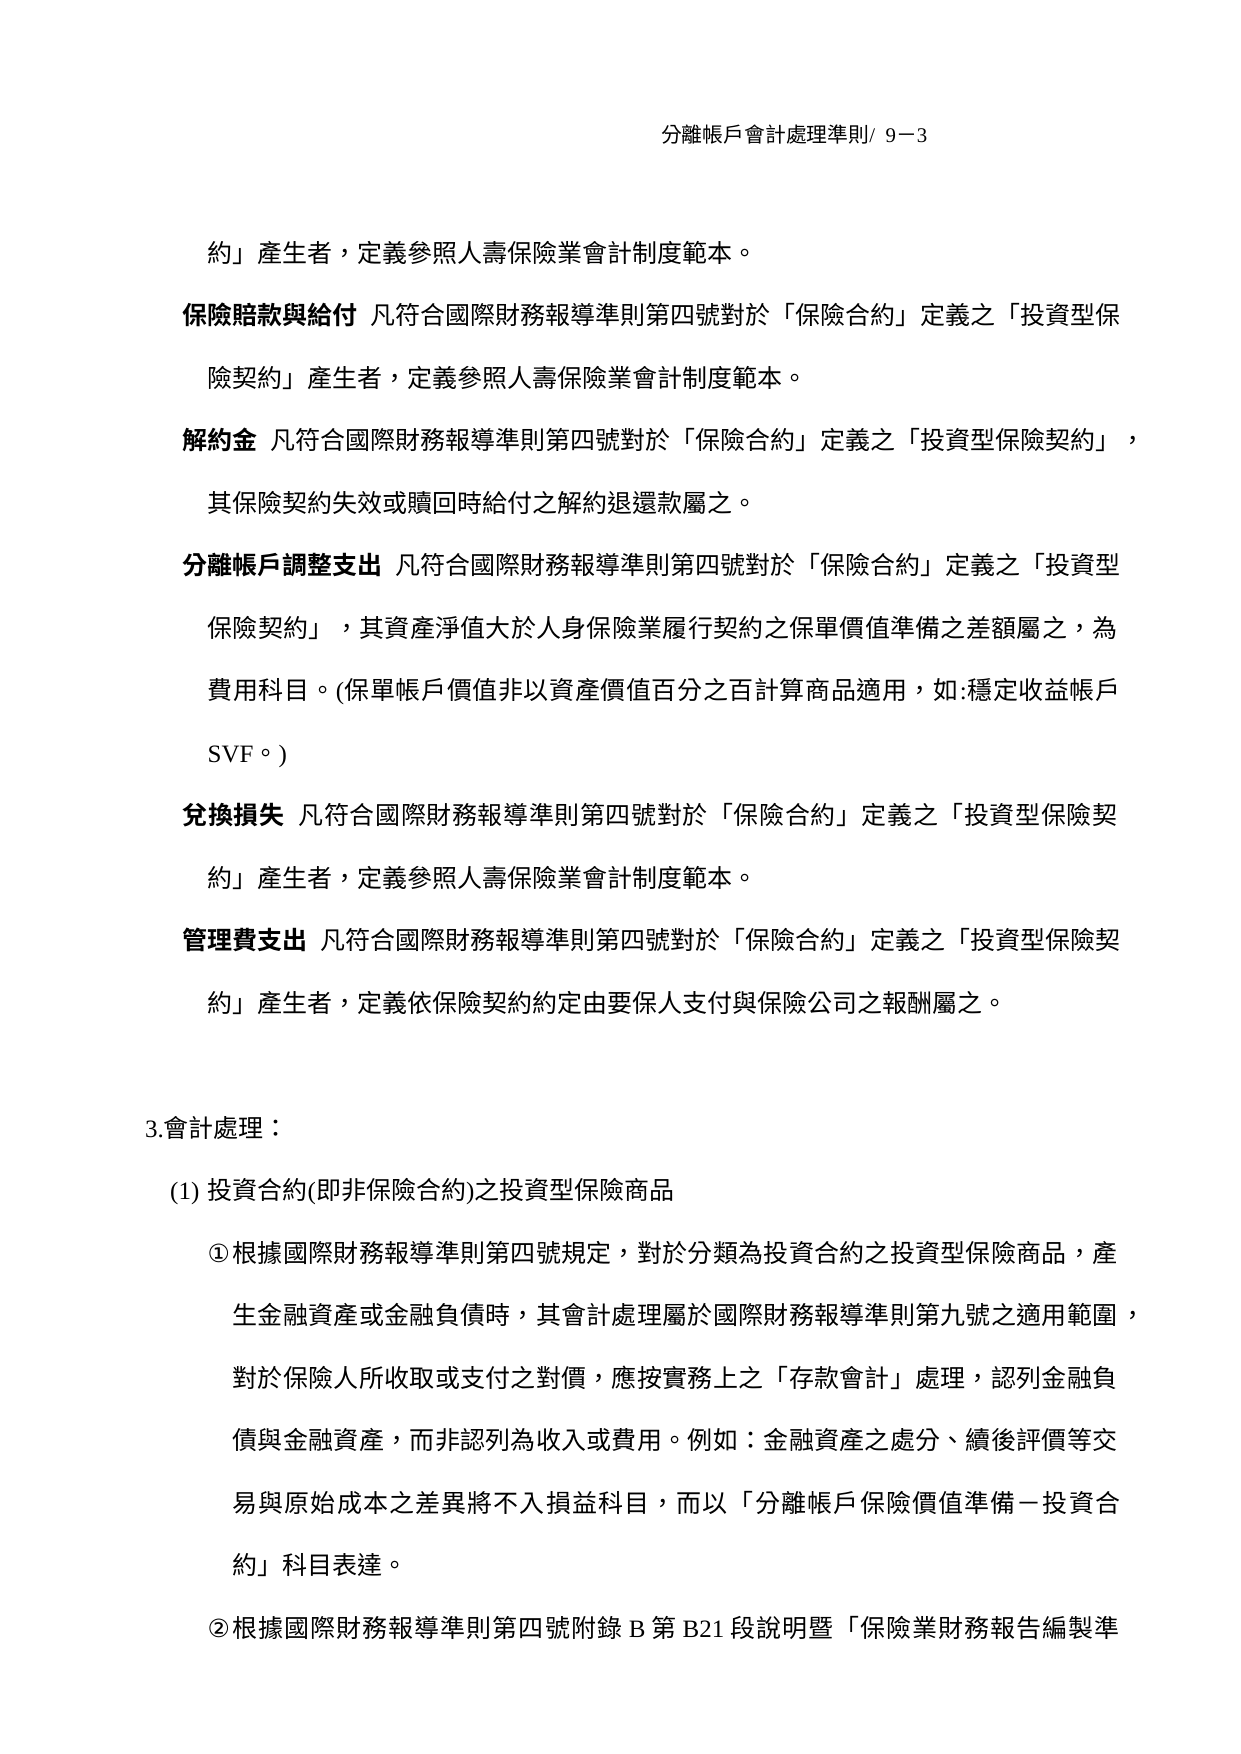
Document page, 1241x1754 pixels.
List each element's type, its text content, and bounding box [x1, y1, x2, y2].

text 兌換損失 凡符合國際財務報導準則第四號對於「保險合約」定義之「投資型保險契約」產生者，定義參照人壽保險業會計制度範本。 [182, 772, 1120, 897]
list 根據國際財務報導準則第四號規定，對於分類為投資合約之投資型保險商品，產生金融資產或金融負債時，其會計處理屬於國際財務報導準則第九號之適用範圍，對於保險人所收取或支付之對價，應按實務上之「存款會計」處理，認列金融負債與金融資產，而非認列為收入或費用。例如：金融資產之處分、續後評價等交易與原始成本之差異將不入損益科目，而以「分離帳戶保險價值準備－投資合約」科目表達。 [207, 1209, 1120, 1584]
text 解約金 凡符合國際財務報導準則第四號對於「保險合約」定義之「投資型保險契約」，其保險契約失效或贖回時給付之解約退還款屬之。 [182, 397, 1120, 522]
list 根據國際財務報導準則第四號附錄B第B21段說明暨「保險業財務報告編製準 [207, 1584, 1120, 1647]
text 保險賠款與給付 凡符合國際財務報導準則第四號對於「保險合約」定義之「投資型保險契約」產生者，定義參照人壽保險業會計制度範本。 [182, 272, 1120, 397]
text 3.會計處理： [120, 1084, 1120, 1147]
text 約」產生者，定義參照人壽保險業會計制度範本。 [182, 209, 1120, 272]
text 管理費支出 凡符合國際財務報導準則第四號對於「保險合約」定義之「投資型保險契約」產生者，定義依保險契約約定由要保人支付與保險公司之報酬屬之。 [182, 897, 1120, 1022]
list 投資合約(即非保險合約)之投資型保險商品 [170, 1147, 1120, 1209]
text 分離帳戶調整支出 凡符合國際財務報導準則第四號對於「保險合約」定義之「投資型保險契約」，其資產淨值大於人身保險業履行契約之保單價值準備之差額屬之，為費用科目。(保單帳戶價值非以資產價值百分之百計算商品適用，如:穩定收益帳戶SVF。) [182, 522, 1120, 772]
